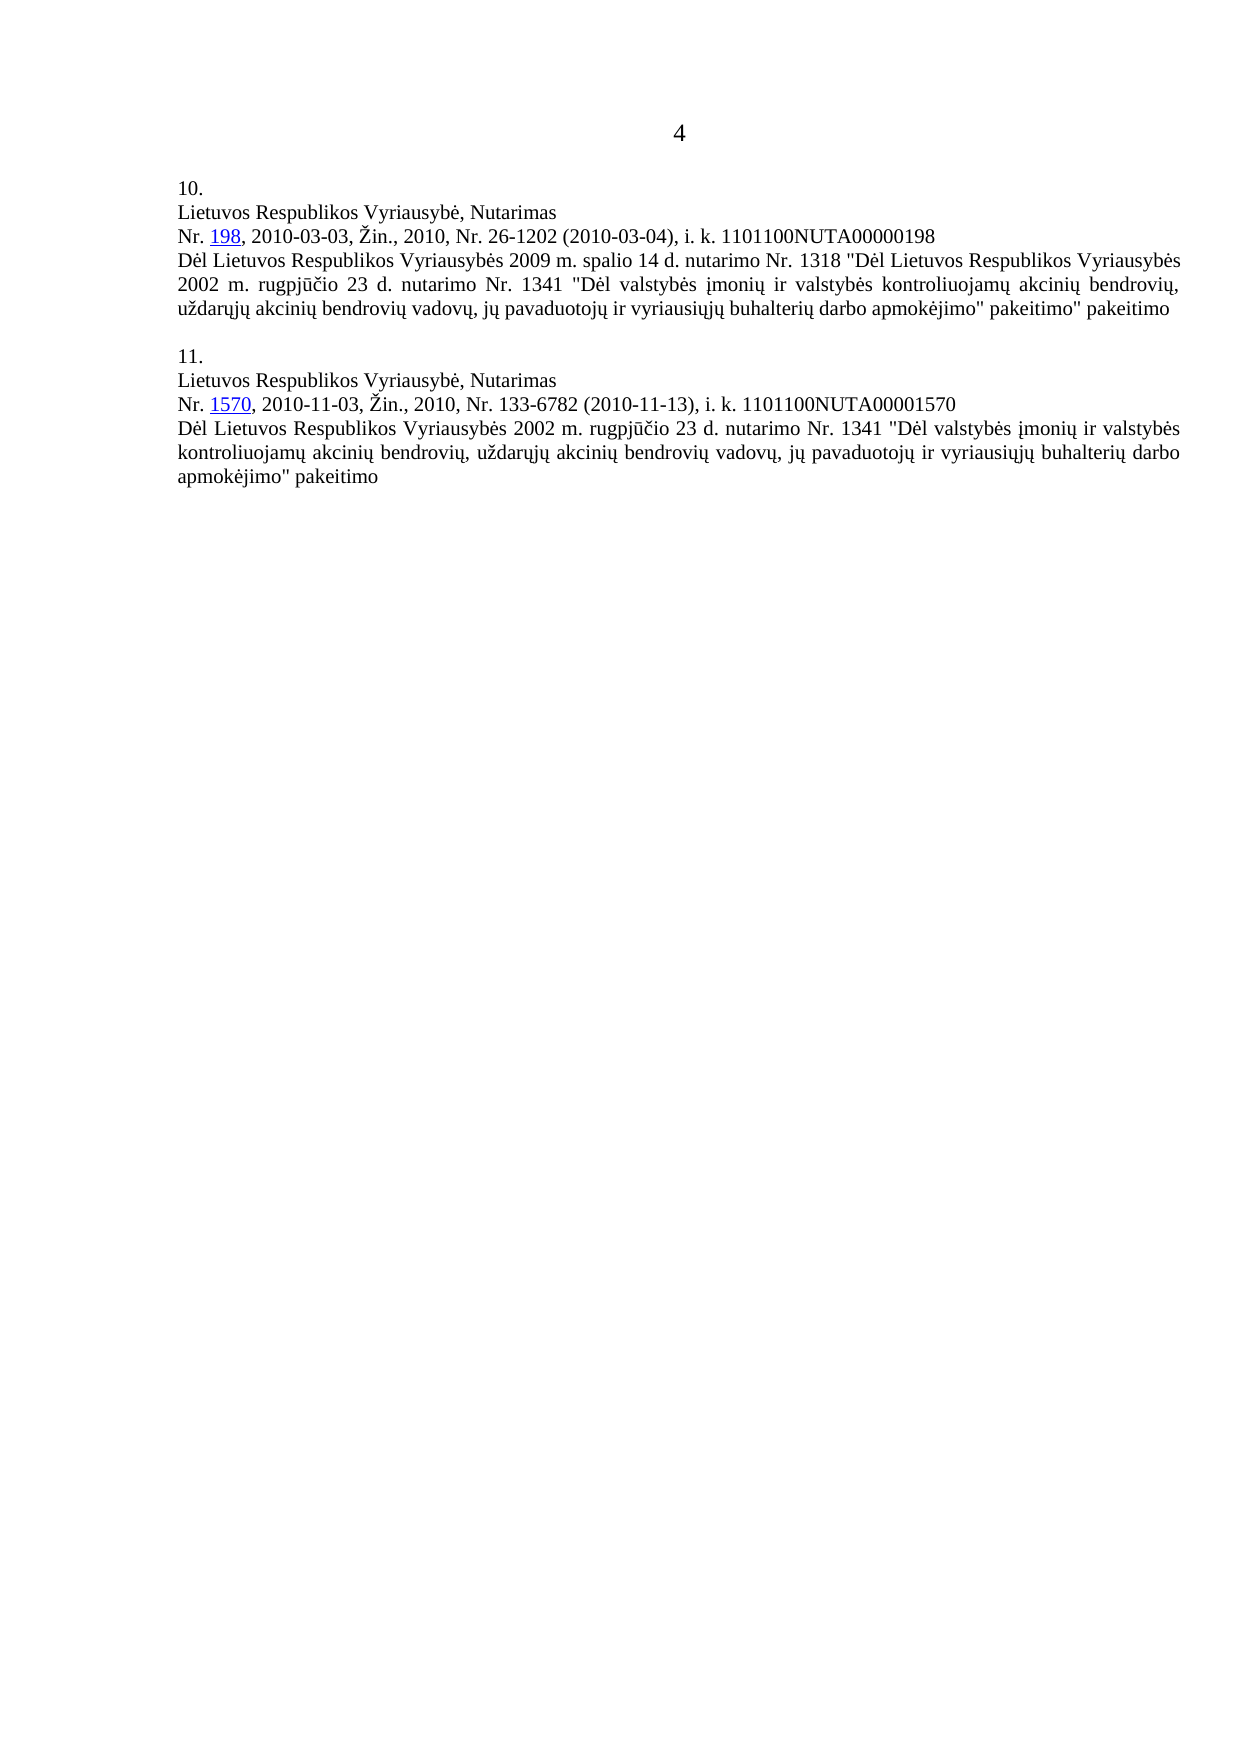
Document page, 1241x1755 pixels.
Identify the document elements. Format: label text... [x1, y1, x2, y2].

text Lietuvos Respublikos Vyriausybė, Nutarimas [177, 200, 1181, 224]
text 11. [177, 344, 1181, 368]
text Dėl Lietuvos Respublikos Vyriausybės 2002 m. rugpjūčio 23 d. nutarimo Nr. 1341 "Dėl valstybės įmonių ir valstybės kontroliuojamų akcinių bendrovių, uždarųjų akcinių bendrovių vadovų, jų pavaduotojų ir vyriausiųjų buhalterių darbo apmokėjimo" pakeitimo [177, 416, 1181, 488]
text Dėl Lietuvos Respublikos Vyriausybės 2009 m. spalio 14 d. nutarimo Nr. 1318 "Dėl Lietuvos Respublikos Vyriausybės 2002 m. rugpjūčio 23 d. nutarimo Nr. 1341 "Dėl valstybės įmonių ir valstybės kontroliuojamų akcinių bendrovių, uždarųjų akcinių bendrovių vadovų, jų pavaduotojų ir vyriausiųjų buhalterių darbo apmokėjimo" pakeitimo" pakeitimo [177, 248, 1181, 320]
text Nr. 1570, 2010-11-03, Žin., 2010, Nr. 133-6782 (2010-11-13), i. k. 1101100NUTA00001570 [177, 392, 1181, 416]
text 10. [177, 176, 1181, 200]
text Lietuvos Respublikos Vyriausybė, Nutarimas [177, 368, 1181, 392]
text Nr. 198, 2010-03-03, Žin., 2010, Nr. 26-1202 (2010-03-04), i. k. 1101100NUTA00000198 [177, 224, 1181, 248]
